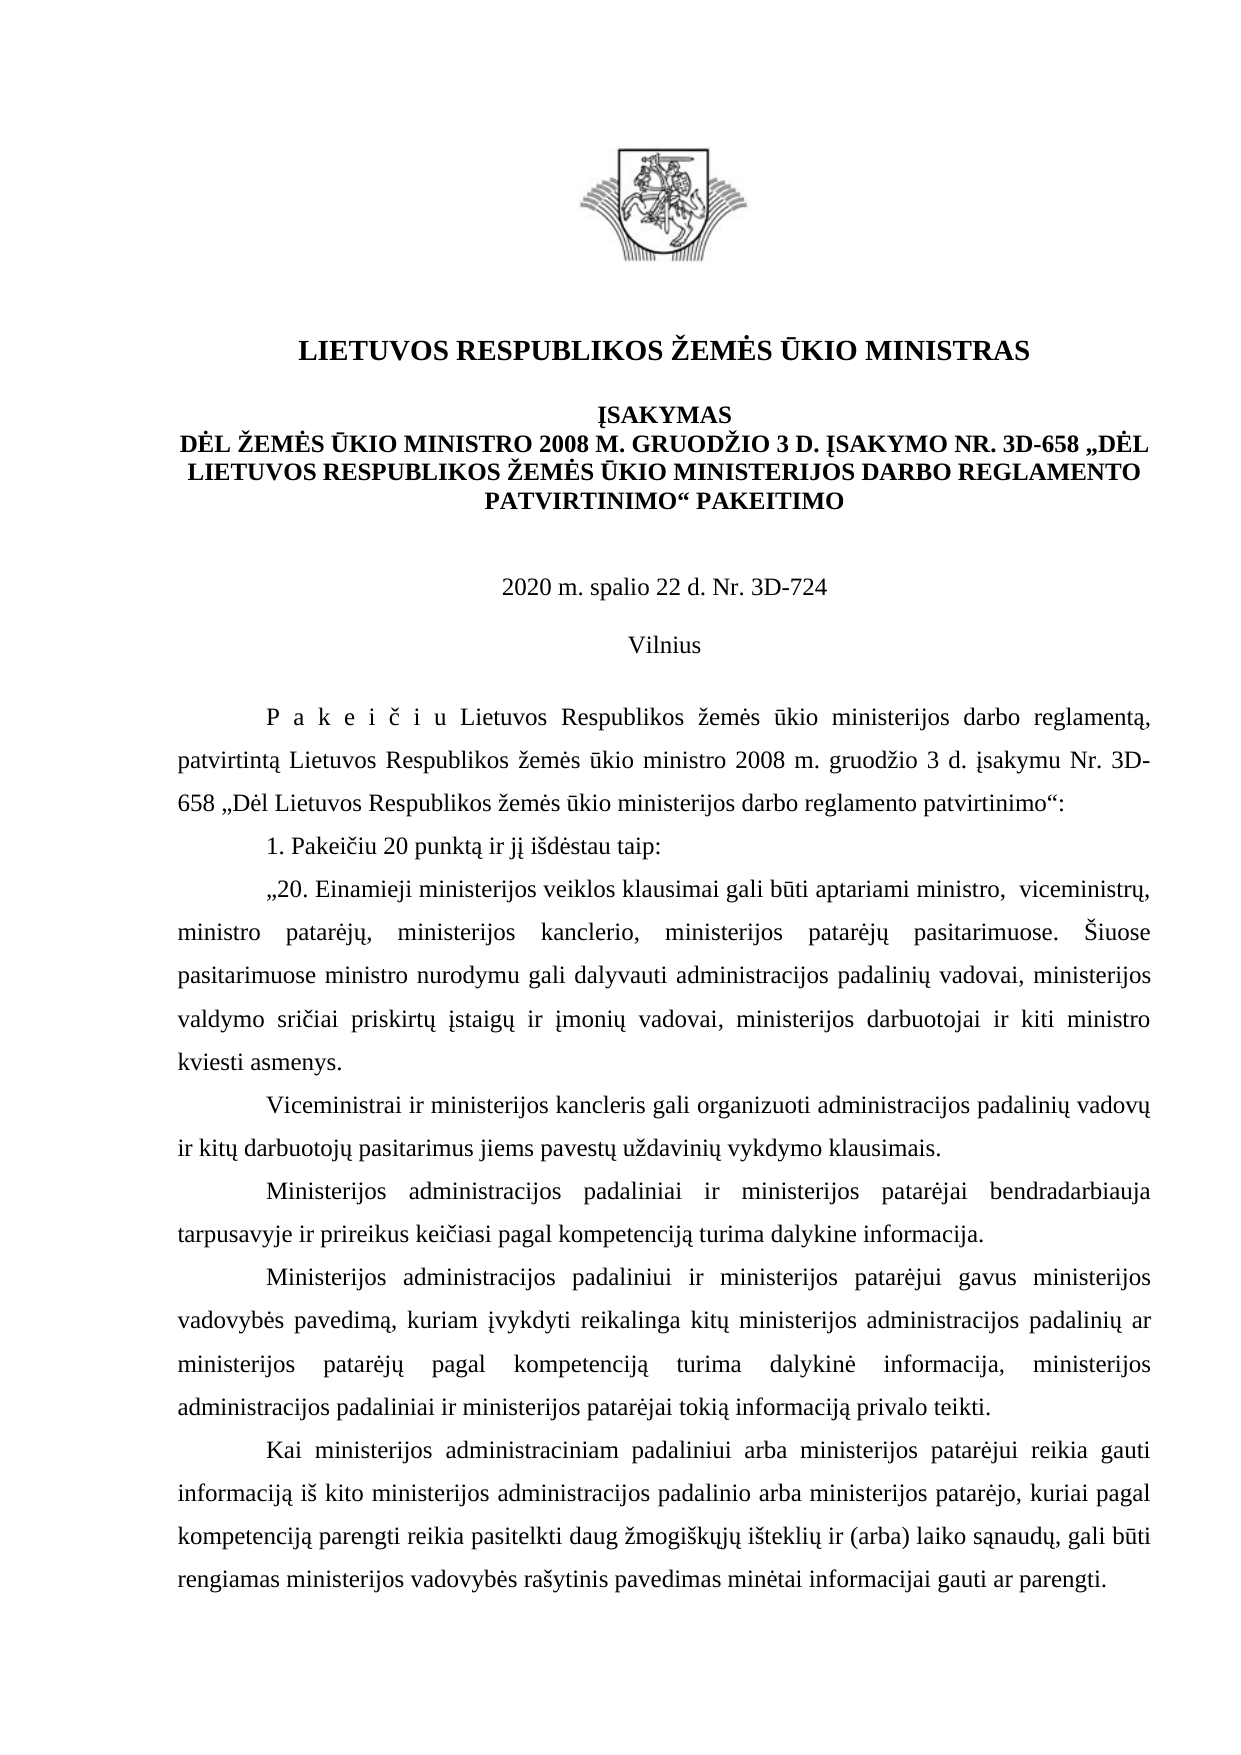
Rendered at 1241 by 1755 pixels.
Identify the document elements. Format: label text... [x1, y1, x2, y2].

text P a k e i č i u Lietuvos Respublikos žemės ūkio ministerijos darbo reglamentą, patvirtintą Lietuvos Respublikos žemės ūkio ministro 2008 m. gruodžio 3 d. įsakymu Nr. 3D-658 „Dėl Lietuvos Respublikos žemės ūkio ministerijos darbo reglamento patvirtinimo“: [177, 702, 1152, 817]
text LIETUVOS RESPUBLIKOS ŽEMĖS ŪKIO MINISTRAS [177, 333, 1152, 366]
text „20. Einamieji ministerijos veiklos klausimai gali būti aptariami ministro, viceministrų, ministro patarėjų, ministerijos kanclerio, ministerijos patarėjų pasitarimuose. Šiuose pasitarimuose ministro nurodymu gali dalyvauti administracijos padalinių vadovai, ministerijos valdymo sričiai priskirtų įstaigų ir įmonių vadovai, ministerijos darbuotojai ir kiti ministro kviesti asmenys. [177, 874, 1152, 1076]
text 2020 m. spalio 22 d. Nr. 3D-724 [177, 572, 1152, 601]
text Ministerijos administracijos padaliniai ir ministerijos patarėjai bendradarbiauja tarpusavyje ir prireikus keičiasi pagal kompetenciją turima dalykine informacija. [177, 1176, 1152, 1248]
text Kai ministerijos administraciniam padaliniui arba ministerijos patarėjui reikia gauti informaciją iš kito ministerijos administracijos padalinio arba ministerijos patarėjo, kuriai pagal kompetenciją parengti reikia pasitelkti daug žmogiškųjų išteklių ir (arba) laiko sąnaudų, gali būti rengiamas ministerijos vadovybės rašytinis pavedimas minėtai informacijai gauti ar parengti. [177, 1435, 1152, 1593]
text ĮSAKYMAS [177, 400, 1152, 429]
text DĖL ŽEMĖS ŪKIO MINISTRO 2008 M. GRUODŽIO 3 D. ĮSAKYMO NR. 3D-658 „DĖL LIETUVOS RESPUBLIKOS ŽEMĖS ŪKIO MINISTERIJOS DARBO REGLAMENTO PATVIRTINIMO“ PAKEITIMO [177, 429, 1152, 515]
text 1. Pakeičiu 20 punktą ir jį išdėstau taip: [177, 831, 1152, 860]
text Viceministrai ir ministerijos kancleris gali organizuoti administracijos padalinių vadovų ir kitų darbuotojų pasitarimus jiems pavestų uždavinių vykdymo klausimais. [177, 1090, 1152, 1162]
text Ministerijos administracijos padaliniui ir ministerijos patarėjui gavus ministerijos vadovybės pavedimą, kuriam įvykdyti reikalinga kitų ministerijos administracijos padalinių ar ministerijos patarėjų pagal kompetenciją turima dalykinė informacija, ministerijos administracijos padaliniai ir ministerijos patarėjai tokią informaciją privalo teikti. [177, 1262, 1152, 1421]
text Vilnius [177, 630, 1152, 659]
